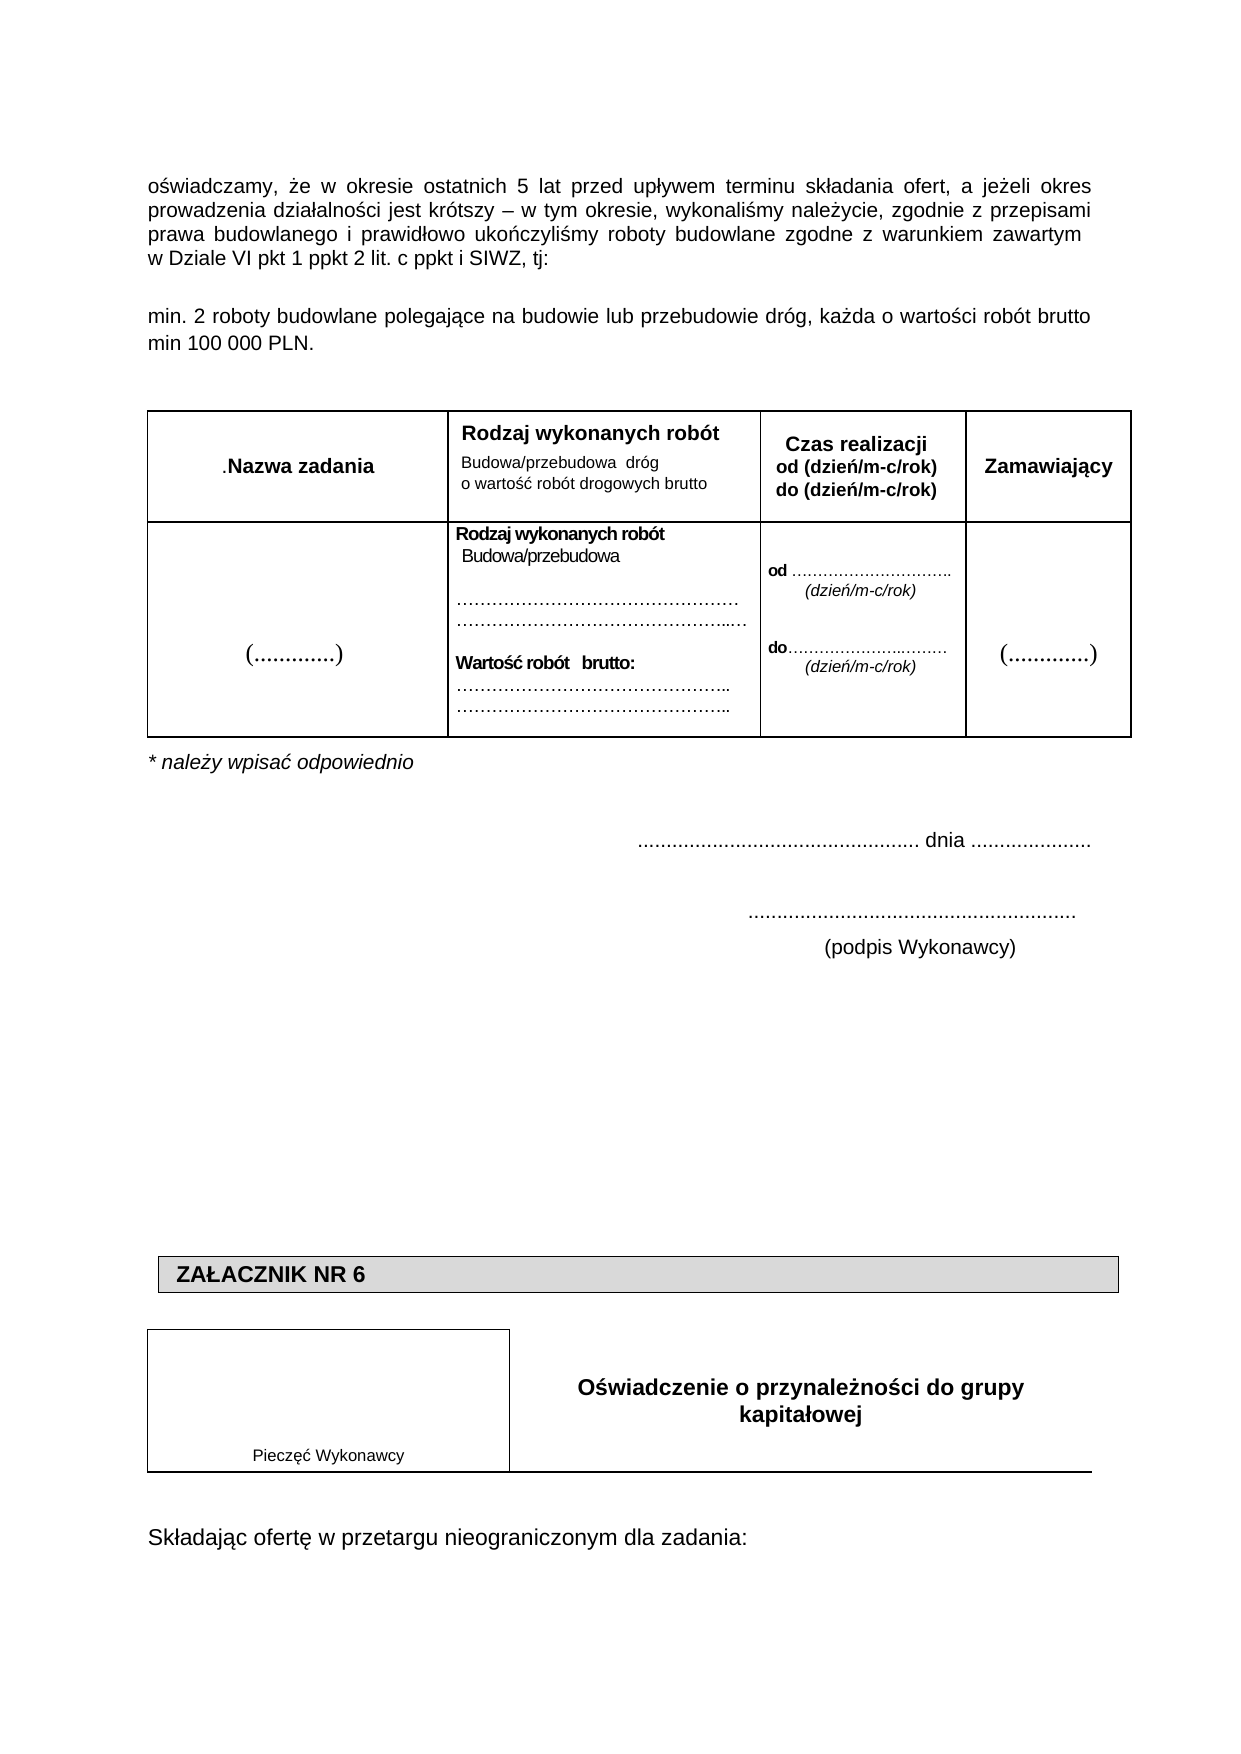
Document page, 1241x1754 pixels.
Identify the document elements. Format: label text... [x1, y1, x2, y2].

text oświadczamy, że w okresie ostatnich 5 lat przed upływem terminu składania ofert, a jeżeli okres prowadzenia działalności jest krótszy – w tym okresie, wykonaliśmy należycie, zgodnie z przepisami prawa budowlanego i prawidłowo ukończyliśmy roboty budowlane zgodne z warunkiem zawartym w Dziale VI pkt 1 ppkt 2 lit. c ppkt i SIWZ, tj: [148, 174, 1093, 270]
table_header Zamawiający [967, 412, 1130, 521]
table_header ZAŁACZNIK NR 6 [159, 1257, 1118, 1292]
table_header Oświadczenie o przynależności do grupy kapitałowej [510, 1329, 1092, 1471]
text ................................................. dnia ..................... [148, 826, 1093, 853]
table_header .Nazwa zadania [148, 412, 447, 521]
table_header Pieczęć Wykonawcy [148, 1330, 509, 1471]
text Składając ofertę w przetargu nieograniczonym dla zadania: [148, 1524, 1093, 1551]
text * należy wpisać odpowiednio [148, 750, 1093, 774]
table_cell od …………………………. (dzień/m-c/rok) do………………….……… (dzień/m-c/rok) [761, 523, 965, 736]
table_cell (.............) [967, 523, 1130, 736]
table_cell (.............) [148, 523, 447, 736]
table_header Czas realizacji od (dzień/m-c/rok) do (dzień/m-c/rok) [761, 412, 965, 521]
text min. 2 roboty budowlane polegające na budowie lub przebudowie dróg, każda o wartości robót brutto min 100 000 PLN. [148, 303, 1093, 355]
text ......................................................... [748, 897, 1093, 924]
text (podpis Wykonawcy) [748, 932, 1093, 959]
table_cell Rodzaj wykonanych robót Budowa/przebudowa …………………………………………………………………………………..… Wartość robót brutto: ……………………………………….. ……………………………………….. [449, 523, 760, 736]
table_header Rodzaj wykonanych robót Budowa/przebudowa dróg o wartość robót drogowych brutto [449, 412, 760, 521]
